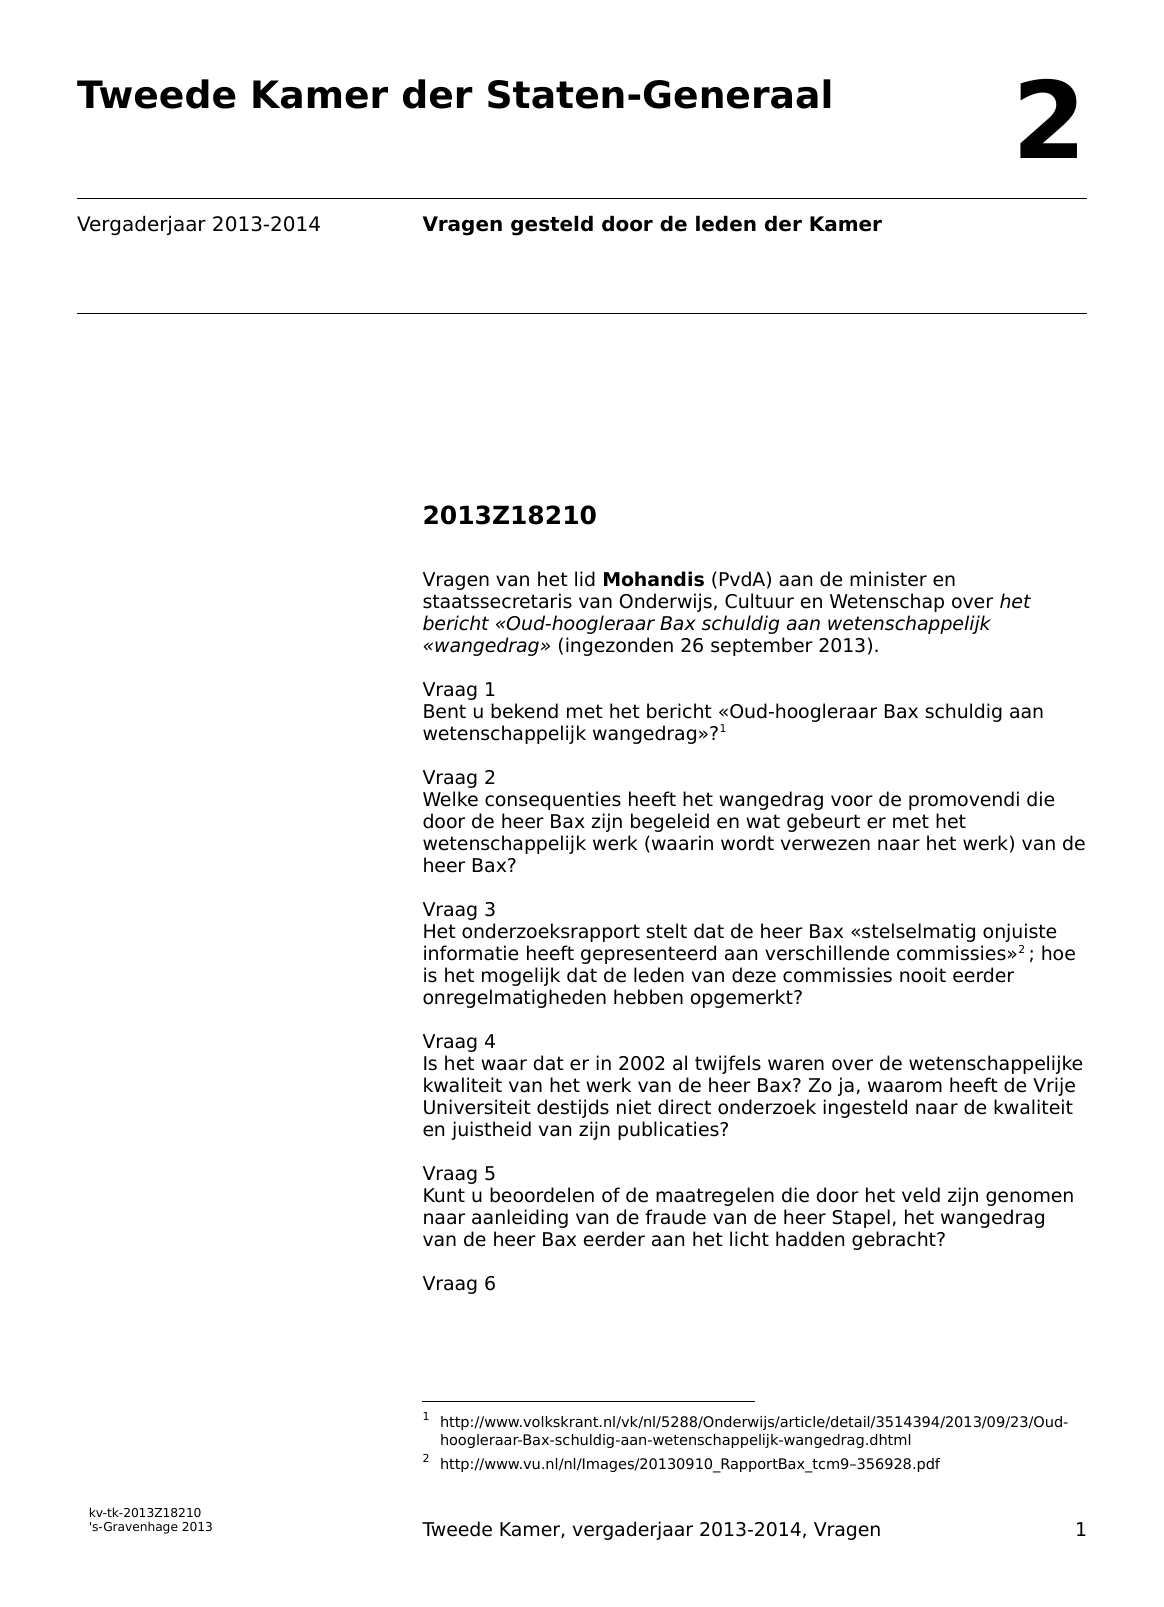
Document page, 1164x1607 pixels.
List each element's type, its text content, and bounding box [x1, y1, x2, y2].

text 's-Gravenhage 2013 [88, 1520, 323, 1534]
text Is het waar dat er in 2002 al twijfels waren over de wetenschappelijke kwaliteit van het werk van de heer Bax? Zo ja, waarom heeft de Vrije Universiteit destijds niet direct onderzoek ingesteld naar de kwaliteit en juistheid van zijn publicaties? [422, 1053, 1087, 1141]
text kv-tk-2013Z18210 [88, 1506, 323, 1520]
table_cell Vragen gesteld door de leden der Kamer [422, 199, 1087, 313]
text Vraag 2 [422, 767, 1087, 789]
text Bent u bekend met het bericht «Oud-hoogleraar Bax schuldig aan wetenschappelijk wangedrag»? [422, 701, 1087, 745]
text Welke consequenties heeft het wangedrag voor de promovendi die door de heer Bax zijn begeleid en wat gebeurt er met het wetenschappelijk werk (waarin wordt verwezen naar het werk) van de heer Bax? [422, 789, 1087, 877]
text http://www.vu.nl/nl/Images/20130910_RapportBax_tcm9–356928.pdf [422, 1452, 1087, 1474]
text Kunt u beoordelen of de maatregelen die door het veld zijn genomen naar aanleiding van de fraude van de heer Stapel, het wangedrag van de heer Bax eerder aan het licht hadden gebracht? [422, 1185, 1087, 1251]
table_header Tweede Kamer der Staten-Generaal [77, 59, 886, 198]
text Vraag 4 [422, 1031, 1087, 1053]
text Vraag 6 [422, 1273, 1087, 1295]
text Vraag 1 [422, 679, 1087, 701]
table_header 2 [886, 59, 1087, 198]
text Vragen van het lid Mohandis (PvdA) aan de minister en staatssecretaris van Onderwijs, Cultuur en Wetenschap over het bericht «Oud-hoogleraar Bax schuldig aan wetenschappelijk «wangedrag» (ingezonden 26 september 2013). [422, 569, 1087, 657]
text Vraag 5 [422, 1163, 1087, 1185]
table_cell Vergaderjaar 2013-2014 [77, 199, 422, 313]
text Het onderzoeksrapport stelt dat de heer Bax «stelselmatig onjuiste informatie heeft gepresenteerd aan verschillende commissies»; hoe is het mogelijk dat de leden van deze commissies nooit eerder onregelmatigheden hebben opgemerkt? [422, 921, 1087, 1009]
text http://www.volkskrant.nl/vk/nl/5288/Onderwijs/article/detail/3514394/2013/09/23/Oud-hoogleraar-Bax-schuldig-aan-wetenschappelijk-wangedrag.dhtml [422, 1410, 1087, 1449]
text 2013Z18210 [422, 501, 1087, 531]
text Vraag 3 [422, 899, 1087, 921]
